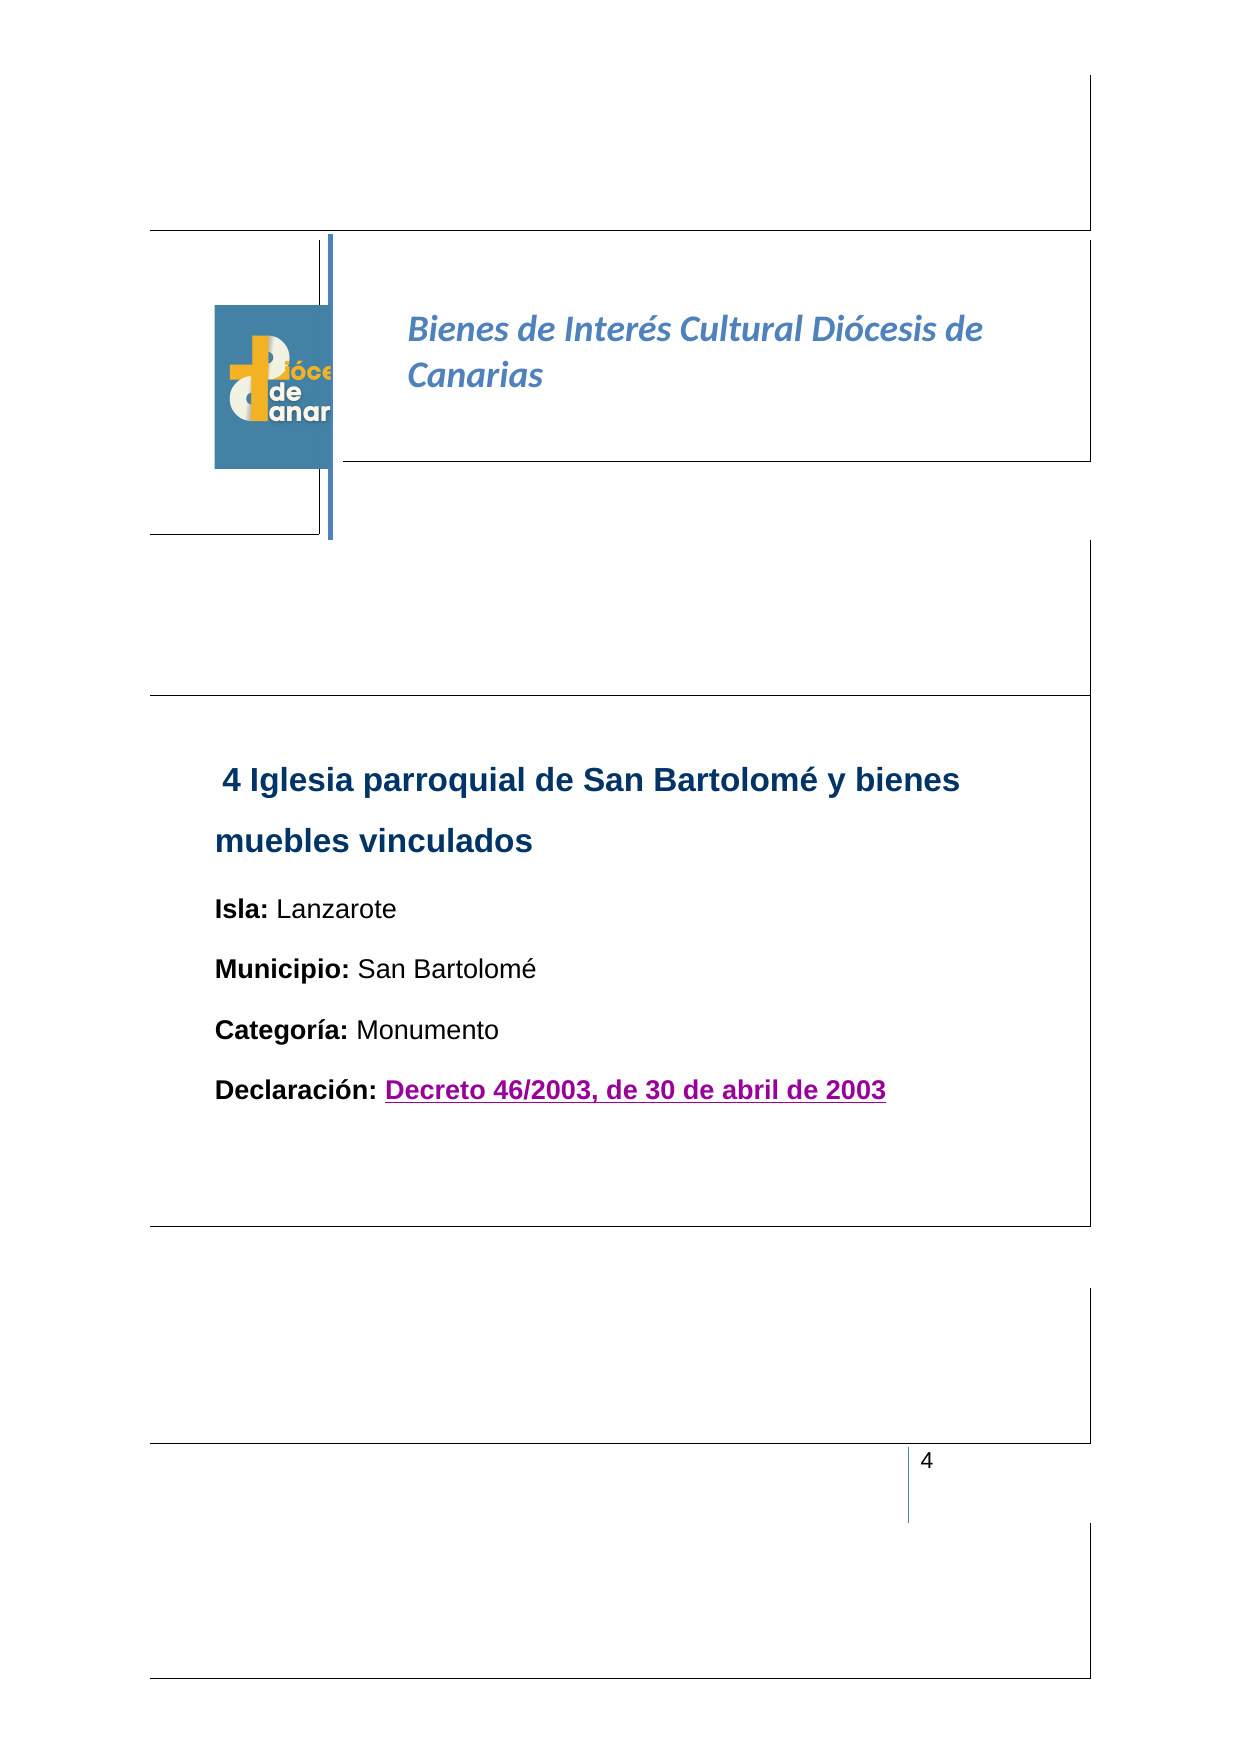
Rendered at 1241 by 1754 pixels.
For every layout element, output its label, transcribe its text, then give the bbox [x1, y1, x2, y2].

text Municipio: San Bartolomé [150, 889, 1091, 949]
text Categoría: Monumento [150, 949, 1091, 1010]
text 4 Iglesia parroquial de San Bartolomé y bienes muebles vinculados [150, 695, 1090, 828]
text Isla: Lanzarote [150, 828, 1091, 889]
text Declaración: Decreto 46/2003, de 30 de abril de 2003 [150, 1010, 1091, 1106]
